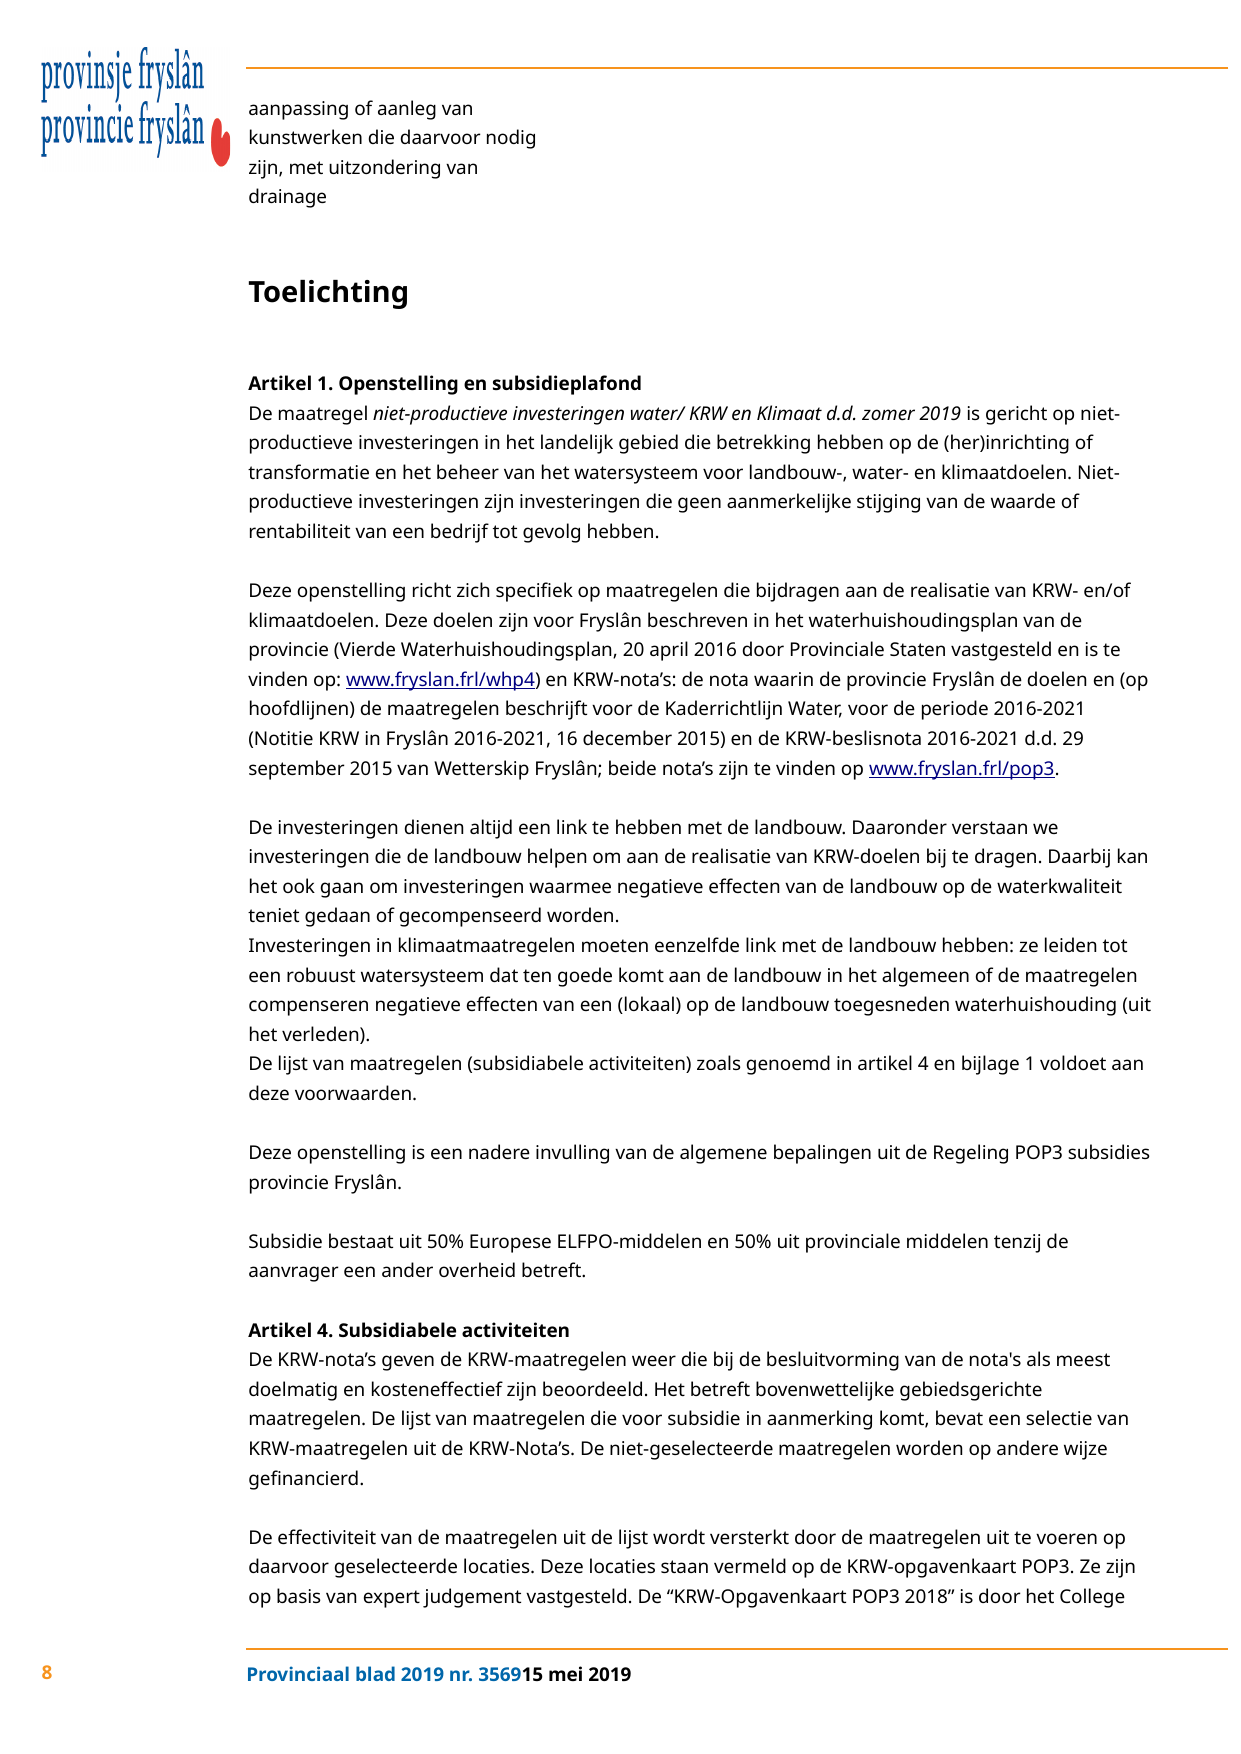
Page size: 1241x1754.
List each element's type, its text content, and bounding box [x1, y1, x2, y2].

text De effectiviteit van de maatregelen uit de lijst wordt versterkt door de maatregelen uit te voeren op daarvoor geselecteerde locaties. Deze locaties staan vermeld op de KRW-opgavenkaart POP3. Ze zijn op basis van expert judgement vastgesteld. De “KRW-Opgavenkaart POP3 2018” is door het College [248, 1524, 1152, 1609]
picture [41, 47, 231, 172]
text De KRW-nota’s geven de KRW-maatregelen weer die bij de besluitvorming van de nota's als meest doelmatig en kosteneffectief zijn beoordeeld. Het betreft bovenwettelijke gebiedsgerichte maatregelen. De lijst van maatregelen die voor subsidie in aanmerking komt, bevat een selectie van KRW-maatregelen uit de KRW-Nota’s. De niet-geselecteerde maatregelen worden op andere wijze gefinancierd. [248, 1346, 1152, 1490]
text Deze openstelling is een nadere invulling van de algemene bepalingen uit de Regeling POP3 subsidies provincie Fryslân. [248, 1139, 1152, 1194]
text Subsidie bestaat uit 50% Europese ELFPO-middelen en 50% uit provinciale middelen tenzij de aanvrager een ander overheid betreft. [248, 1228, 1152, 1283]
text De investeringen dienen altijd een link te hebben met de landbouw. Daaronder verstaan we investeringen die de landbouw helpen om aan de realisatie van KRW-doelen bij te dragen. Daarbij kan het ook gaan om investeringen waarmee negatieve effecten van de landbouw op de waterkwaliteit teniet gedaan of gecompenseerd worden. [248, 814, 1152, 928]
text Toelichting [248, 272, 1152, 311]
table_cell aanpassing of aanleg van kunstwerken die daarvoor nodig zijn, met uitzondering van drainage [248, 95, 549, 209]
table_cell [850, 95, 1152, 209]
text De maatregel niet-productieve investeringen water/ KRW en Klimaat d.d. zomer 2019 is gericht op niet-productieve investeringen in het landelijk gebied die betrekking hebben op de (her)inrichting of transformatie en het beheer van het watersysteem voor landbouw-, water- en klimaatdoelen. Niet-productieve investeringen zijn investeringen die geen aanmerkelijke stijging van de waarde of rentabiliteit van een bedrijf tot gevolg hebben. [248, 400, 1152, 544]
text Artikel 4. Subsidiabele activiteiten [248, 1317, 1152, 1342]
text Artikel 1. Openstelling en subsidieplafond [248, 370, 1152, 396]
text Investeringen in klimaatmaatregelen moeten eenzelfde link met de landbouw hebben: ze leiden tot een robuust watersysteem dat ten goede komt aan de landbouw in het algemeen of de maatregelen compenseren negatieve effecten van een (lokaal) op de landbouw toegesneden waterhuishouding (uit het verleden). [248, 932, 1152, 1047]
table_cell [549, 95, 850, 209]
text De lijst van maatregelen (subsidiabele activiteiten) zoals genoemd in artikel 4 en bijlage 1 voldoet aan deze voorwaarden. [248, 1051, 1152, 1106]
text Deze openstelling richt zich specifiek op maatregelen die bijdragen aan de realisatie van KRW- en/of klimaatdoelen. Deze doelen zijn voor Fryslân beschreven in het waterhuishoudingsplan van de provincie (Vierde Waterhuishoudingsplan, 20 april 2016 door Provinciale Staten vastgesteld en is te vinden op: www.fryslan.frl/whp4) en KRW-nota’s: de nota waarin de provincie Fryslân de doelen en (op hoofdlijnen) de maatregelen beschrijft voor de Kaderrichtlijn Water, voor de periode 2016-2021 (Notitie KRW in Fryslân 2016-2021, 16 december 2015) en de KRW-beslisnota 2016-2021 d.d. 29 september 2015 van Wetterskip Fryslân; beide nota’s zijn te vinden op www.fryslan.frl/pop3. [248, 577, 1152, 780]
